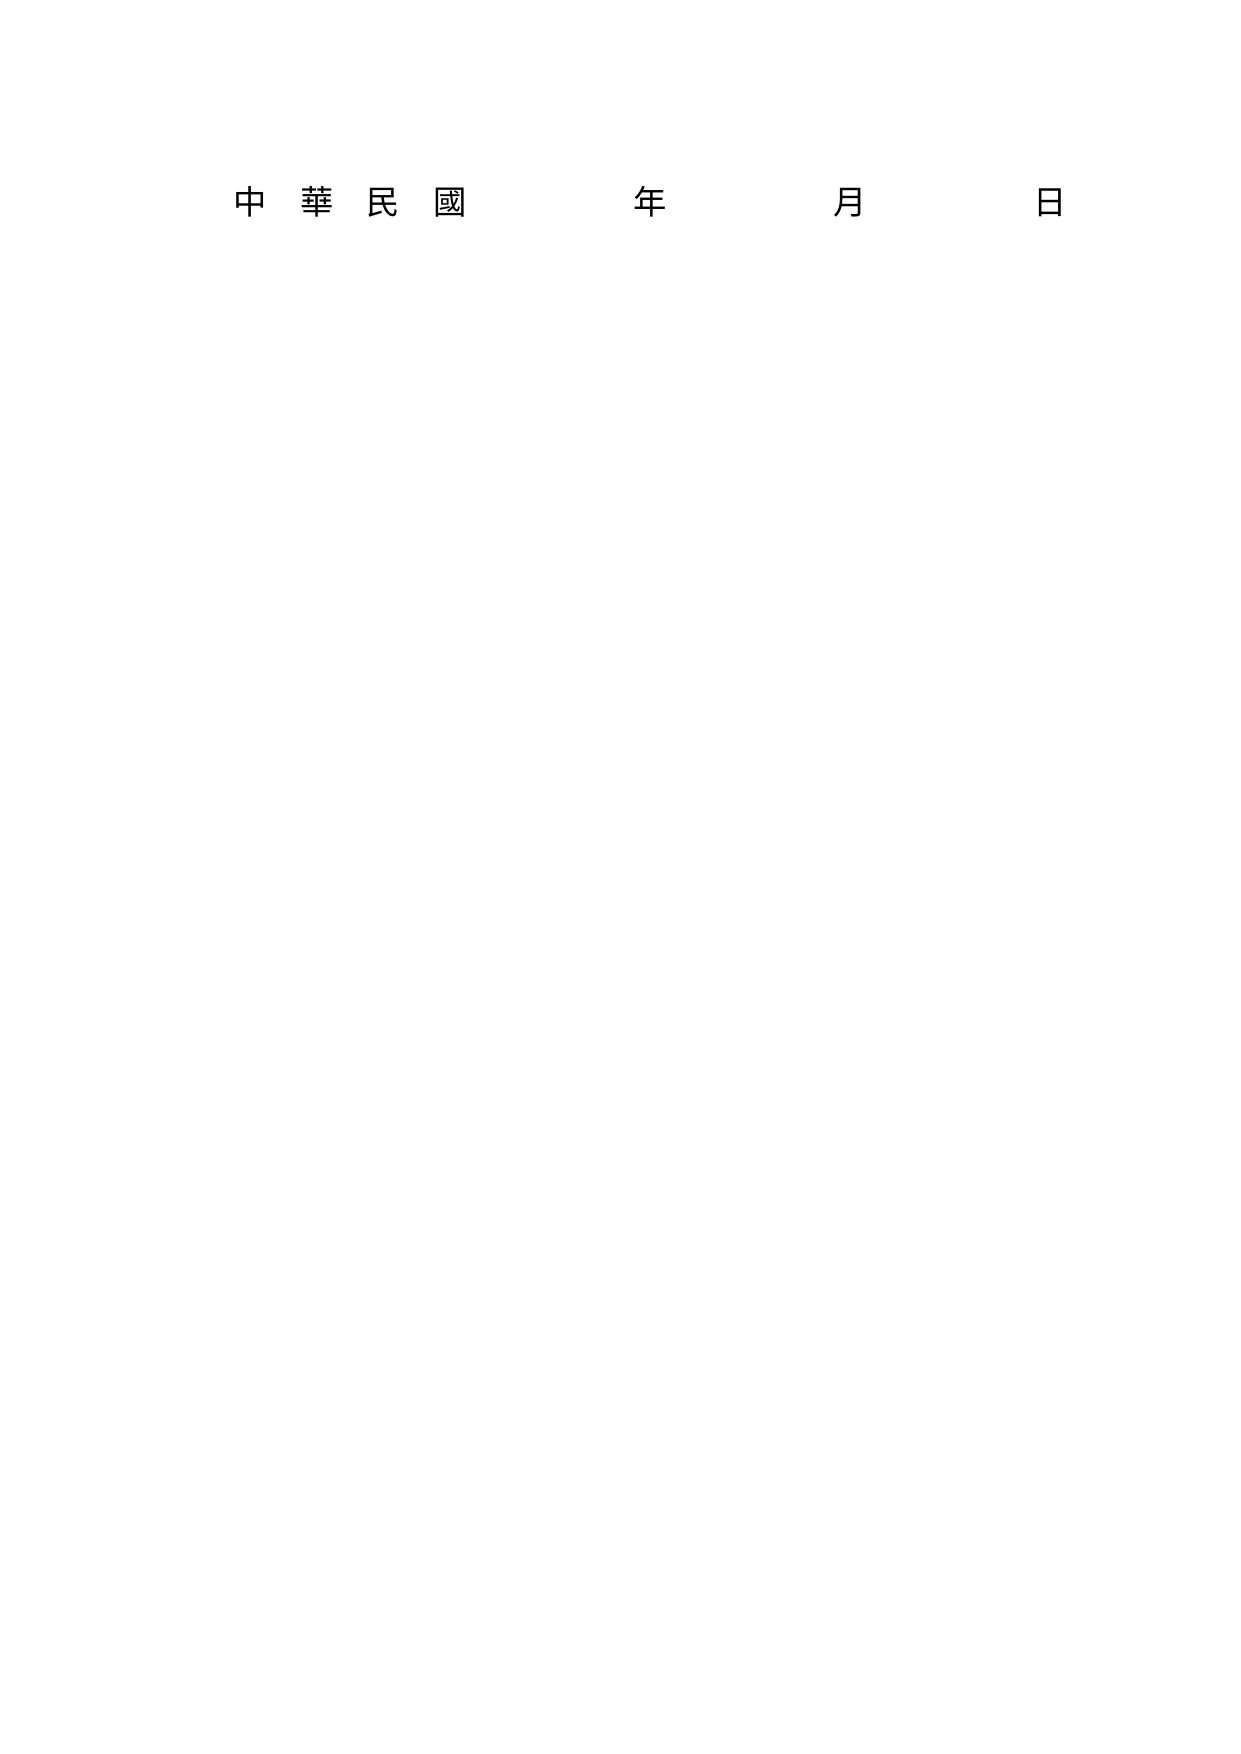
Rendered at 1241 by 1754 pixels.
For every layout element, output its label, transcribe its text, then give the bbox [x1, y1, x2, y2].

text 中 華 民 國 年 月 日 [177, 158, 1122, 221]
